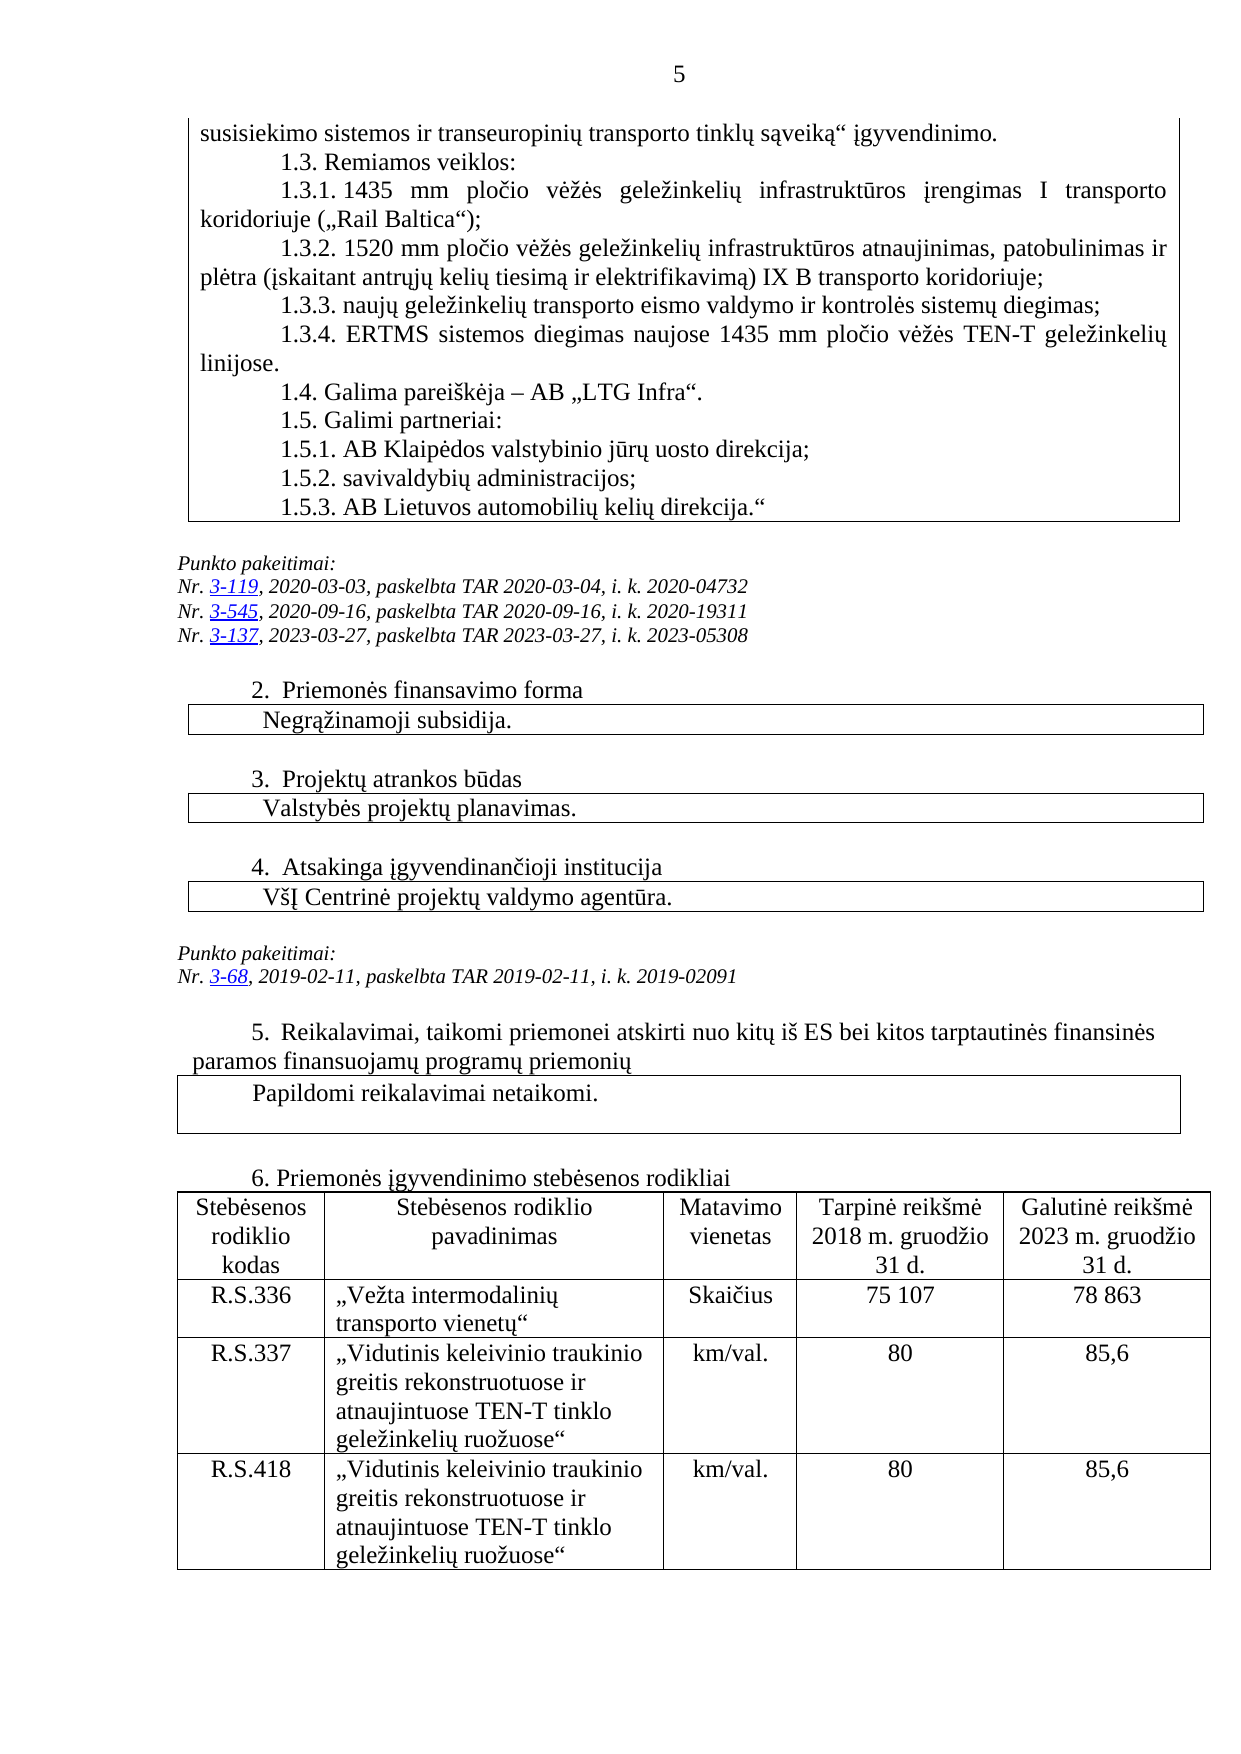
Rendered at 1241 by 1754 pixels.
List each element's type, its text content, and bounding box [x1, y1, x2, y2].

table_header Tarpinė reikšmė 2018 m. gruodžio 31 d. [797, 1193, 1003, 1279]
table_cell „Vidutinis keleivinio traukinio greitis rekonstruotuose ir atnaujintuose TEN-T tinklo geležinkelių ruožuose“ [325, 1454, 663, 1569]
table_cell Skaičius [664, 1280, 796, 1337]
text 5. Reikalavimai, taikomi priemonei atskirti nuo kitų iš ES bei kitos tarptautinės finansinės paramos finansuojamų programų priemonių [192, 1017, 1181, 1075]
table_cell 75 107 [797, 1280, 1003, 1337]
table_cell 80 [797, 1454, 1003, 1569]
table_header Stebėsenos rodiklio kodas [178, 1193, 324, 1279]
text Nr. 3-545, 2020-09-16, paskelbta TAR 2020-09-16, i. k. 2020-19311 [177, 598, 1181, 623]
table_cell 85,6 [1004, 1454, 1210, 1569]
text Nr. 3-119, 2020-03-03, paskelbta TAR 2020-03-04, i. k. 2020-04732 [177, 574, 1181, 598]
table_cell 1.3. Remiamos veiklos: 1.3.1. 1435 mm pločio vėžės geležinkelių infrastruktūros įrengimas I transporto koridoriuje („Rail Baltica“); 1.3.2. 1520 mm pločio vėžės geležinkelių infrastruktūros atnaujinimas, patobulinimas ir plėtra (įskaitant antrųjų kelių tiesimą ir elektrifikavimą) IX B transporto koridoriuje; 1.3.3. naujų geležinkelių transporto eismo valdymo ir kontrolės sistemų diegimas; 1.3.4. ERTMS sistemos diegimas naujose 1435 mm pločio vėžės TEN-T geležinkelių linijose. [189, 147, 1179, 377]
text 4. Atsakinga įgyvendinančioji institucija [251, 852, 1181, 881]
table_cell „Vežta intermodalinių transporto vienetų“ [325, 1280, 663, 1337]
text 6. Priemonės įgyvendinimo stebėsenos rodikliai [251, 1163, 1181, 1191]
table_cell km/val. [664, 1338, 796, 1453]
table_cell R.S.336 [178, 1280, 324, 1337]
table_cell R.S.418 [178, 1454, 324, 1569]
table_cell R.S.337 [178, 1338, 324, 1453]
text Nr. 3-137, 2023-03-27, paskelbta TAR 2023-03-27, i. k. 2023-05308 [177, 623, 1181, 647]
text Nr. 3-68, 2019-02-11, paskelbta TAR 2019-02-11, i. k. 2019-02091 [177, 964, 1181, 988]
table_cell 80 [797, 1338, 1003, 1453]
table_cell susisiekimo sistemos ir transeuropinių transporto tinklų sąveiką“ įgyvendinimo. [189, 118, 1179, 147]
table_cell 85,6 [1004, 1338, 1210, 1453]
text Punkto pakeitimai: [177, 940, 1181, 964]
text 2. Priemonės finansavimo forma [251, 675, 1181, 704]
table_header Stebėsenos rodiklio pavadinimas [325, 1193, 663, 1279]
table_header Negrąžinamoji subsidija. [189, 705, 1203, 734]
table_header Galutinė reikšmė 2023 m. gruodžio 31 d. [1004, 1193, 1210, 1279]
table_cell „Vidutinis keleivinio traukinio greitis rekonstruotuose ir atnaujintuose TEN-T tinklo geležinkelių ruožuose“ [325, 1338, 663, 1453]
text Punkto pakeitimai: [177, 550, 1181, 574]
table_cell 1.4. Galima pareiškėja – AB „LTG Infra“. [189, 377, 1179, 406]
table_cell km/val. [664, 1454, 796, 1569]
table_cell 78 863 [1004, 1280, 1210, 1337]
table_header Valstybės projektų planavimas. [189, 794, 1203, 822]
text 3. Projektų atrankos būdas [251, 764, 1181, 792]
text Papildomi reikalavimai netaikomi. [178, 1076, 1180, 1107]
table_header Matavimo vienetas [664, 1193, 796, 1279]
table_cell 1.5. Galimi partneriai: 1.5.1. AB Klaipėdos valstybinio jūrų uosto direkcija; 1.5.2. savivaldybių administracijos; 1.5.3. AB Lietuvos automobilių kelių direkcija.“ [189, 406, 1179, 521]
table_header VšĮ Centrinė projektų valdymo agentūra. [189, 882, 1203, 911]
